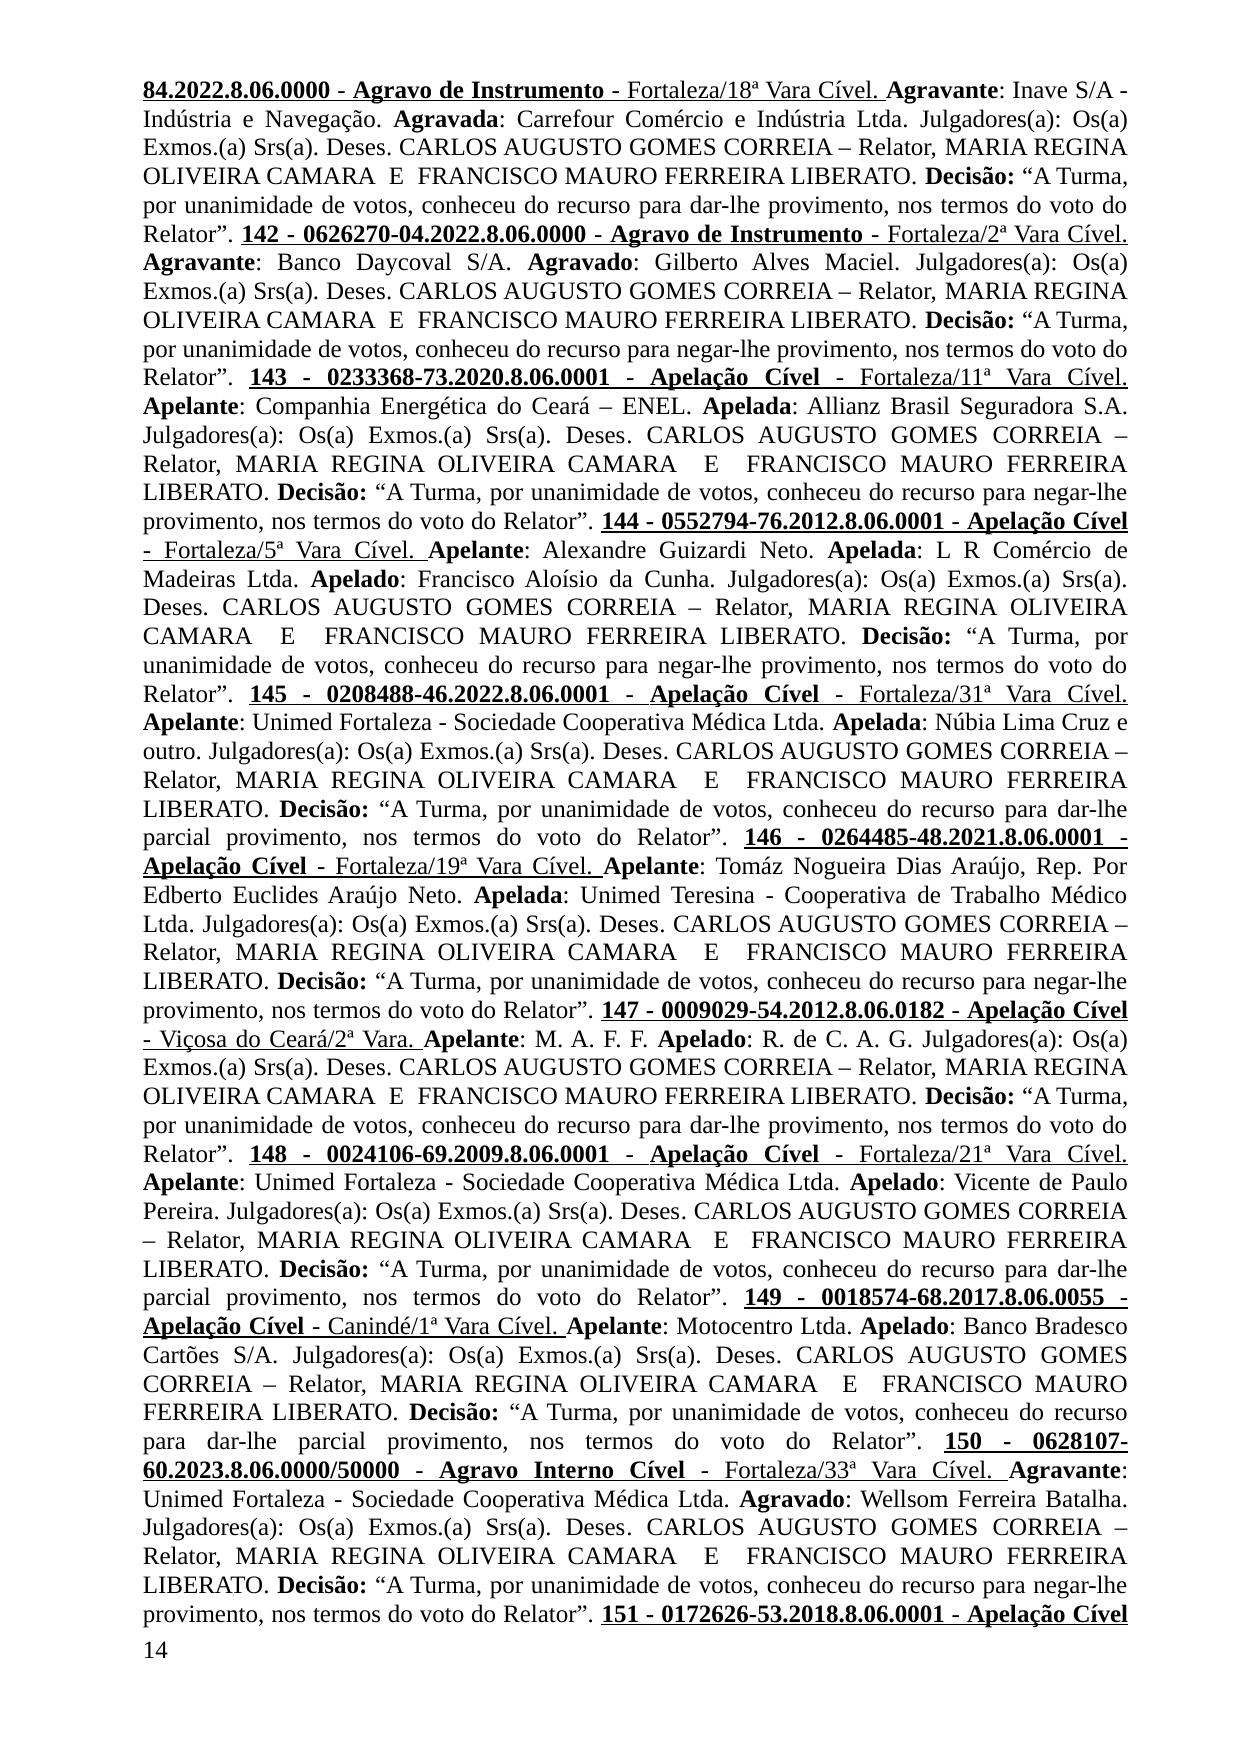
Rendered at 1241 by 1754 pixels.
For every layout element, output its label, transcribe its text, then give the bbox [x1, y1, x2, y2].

text 84.2022.8.06.0000 - Agravo de Instrumento - Fortaleza/18ª Vara Cível. Agravante: Inave S/A - Indústria e Navegação. Agravada: Carrefour Comércio e Indústria Ltda. Julgadores(a): Os(a) Exmos.(a) Srs(a). Deses. CARLOS AUGUSTO GOMES CORREIA – Relator, MARIA REGINA OLIVEIRA CAMARA E FRANCISCO MAURO FERREIRA LIBERATO. Decisão: “A Turma, por unanimidade de votos, conheceu do recurso para dar-lhe provimento, nos termos do voto do Relator”. 142 - 0626270-04.2022.8.06.0000 - Agravo de Instrumento - Fortaleza/2ª Vara Cível. Agravante: Banco Daycoval S/A. Agravado: Gilberto Alves Maciel. Julgadores(a): Os(a) Exmos.(a) Srs(a). Deses. CARLOS AUGUSTO GOMES CORREIA – Relator, MARIA REGINA OLIVEIRA CAMARA E FRANCISCO MAURO FERREIRA LIBERATO. Decisão: “A Turma, por unanimidade de votos, conheceu do recurso para negar-lhe provimento, nos termos do voto do Relator”. 143 - 0233368-73.2020.8.06.0001 - Apelação Cível - Fortaleza/11ª Vara Cível. Apelante: Companhia Energética do Ceará – ENEL. Apelada: Allianz Brasil Seguradora S.A. Julgadores(a): Os(a) Exmos.(a) Srs(a). Deses. CARLOS AUGUSTO GOMES CORREIA – Relator, MARIA REGINA OLIVEIRA CAMARA E FRANCISCO MAURO FERREIRA LIBERATO. Decisão: “A Turma, por unanimidade de votos, conheceu do recurso para negar-lhe provimento, nos termos do voto do Relator”. 144 - 0552794-76.2012.8.06.0001 - Apelação Cível - Fortaleza/5ª Vara Cível. Apelante: Alexandre Guizardi Neto. Apelada: L R Comércio de Madeiras Ltda. Apelado: Francisco Aloísio da Cunha. Julgadores(a): Os(a) Exmos.(a) Srs(a). Deses. CARLOS AUGUSTO GOMES CORREIA – Relator, MARIA REGINA OLIVEIRA CAMARA E FRANCISCO MAURO FERREIRA LIBERATO. Decisão: “A Turma, por unanimidade de votos, conheceu do recurso para negar-lhe provimento, nos termos do voto do Relator”. 145 - 0208488-46.2022.8.06.0001 - Apelação Cível - Fortaleza/31ª Vara Cível. Apelante: Unimed Fortaleza - Sociedade Cooperativa Médica Ltda. Apelada: Núbia Lima Cruz e outro. Julgadores(a): Os(a) Exmos.(a) Srs(a). Deses. CARLOS AUGUSTO GOMES CORREIA – Relator, MARIA REGINA OLIVEIRA CAMARA E FRANCISCO MAURO FERREIRA LIBERATO. Decisão: “A Turma, por unanimidade de votos, conheceu do recurso para dar-lhe parcial provimento, nos termos do voto do Relator”. 146 - 0264485-48.2021.8.06.0001 - Apelação Cível - Fortaleza/19ª Vara Cível. Apelante: Tomáz Nogueira Dias Araújo, Rep. Por Edberto Euclides Araújo Neto. Apelada: Unimed Teresina - Cooperativa de Trabalho Médico Ltda. Julgadores(a): Os(a) Exmos.(a) Srs(a). Deses. CARLOS AUGUSTO GOMES CORREIA – Relator, MARIA REGINA OLIVEIRA CAMARA E FRANCISCO MAURO FERREIRA LIBERATO. Decisão: “A Turma, por unanimidade de votos, conheceu do recurso para negar-lhe provimento, nos termos do voto do Relator”. 147 - 0009029-54.2012.8.06.0182 - Apelação Cível - Viçosa do Ceará/2ª Vara. Apelante: M. A. F. F. Apelado: R. de C. A. G. Julgadores(a): Os(a) Exmos.(a) Srs(a). Deses. CARLOS AUGUSTO GOMES CORREIA – Relator, MARIA REGINA OLIVEIRA CAMARA E FRANCISCO MAURO FERREIRA LIBERATO. Decisão: “A Turma, por unanimidade de votos, conheceu do recurso para dar-lhe provimento, nos termos do voto do Relator”. 148 - 0024106-69.2009.8.06.0001 - Apelação Cível - Fortaleza/21ª Vara Cível. Apelante: Unimed Fortaleza - Sociedade Cooperativa Médica Ltda. Apelado: Vicente de Paulo Pereira. Julgadores(a): Os(a) Exmos.(a) Srs(a). Deses. CARLOS AUGUSTO GOMES CORREIA – Relator, MARIA REGINA OLIVEIRA CAMARA E FRANCISCO MAURO FERREIRA LIBERATO. Decisão: “A Turma, por unanimidade de votos, conheceu do recurso para dar-lhe parcial provimento, nos termos do voto do Relator”. 149 - 0018574-68.2017.8.06.0055 - Apelação Cível - Canindé/1ª Vara Cível. Apelante: Motocentro Ltda. Apelado: Banco Bradesco Cartões S/A. Julgadores(a): Os(a) Exmos.(a) Srs(a). Deses. CARLOS AUGUSTO GOMES CORREIA – Relator, MARIA REGINA OLIVEIRA CAMARA E FRANCISCO MAURO FERREIRA LIBERATO. Decisão: “A Turma, por unanimidade de votos, conheceu do recurso para dar-lhe parcial provimento, nos termos do voto do Relator”. 150 - 0628107-60.2023.8.06.0000/50000 - Agravo Interno Cível - Fortaleza/33ª Vara Cível. Agravante: Unimed Fortaleza - Sociedade Cooperativa Médica Ltda. Agravado: Wellsom Ferreira Batalha. Julgadores(a): Os(a) Exmos.(a) Srs(a). Deses. CARLOS AUGUSTO GOMES CORREIA – Relator, MARIA REGINA OLIVEIRA CAMARA E FRANCISCO MAURO FERREIRA LIBERATO. Decisão: “A Turma, por unanimidade de votos, conheceu do recurso para negar-lhe provimento, nos termos do voto do Relator”. 151 - 0172626-53.2018.8.06.0001 - Apelação Cível [143, 75, 1128, 1627]
